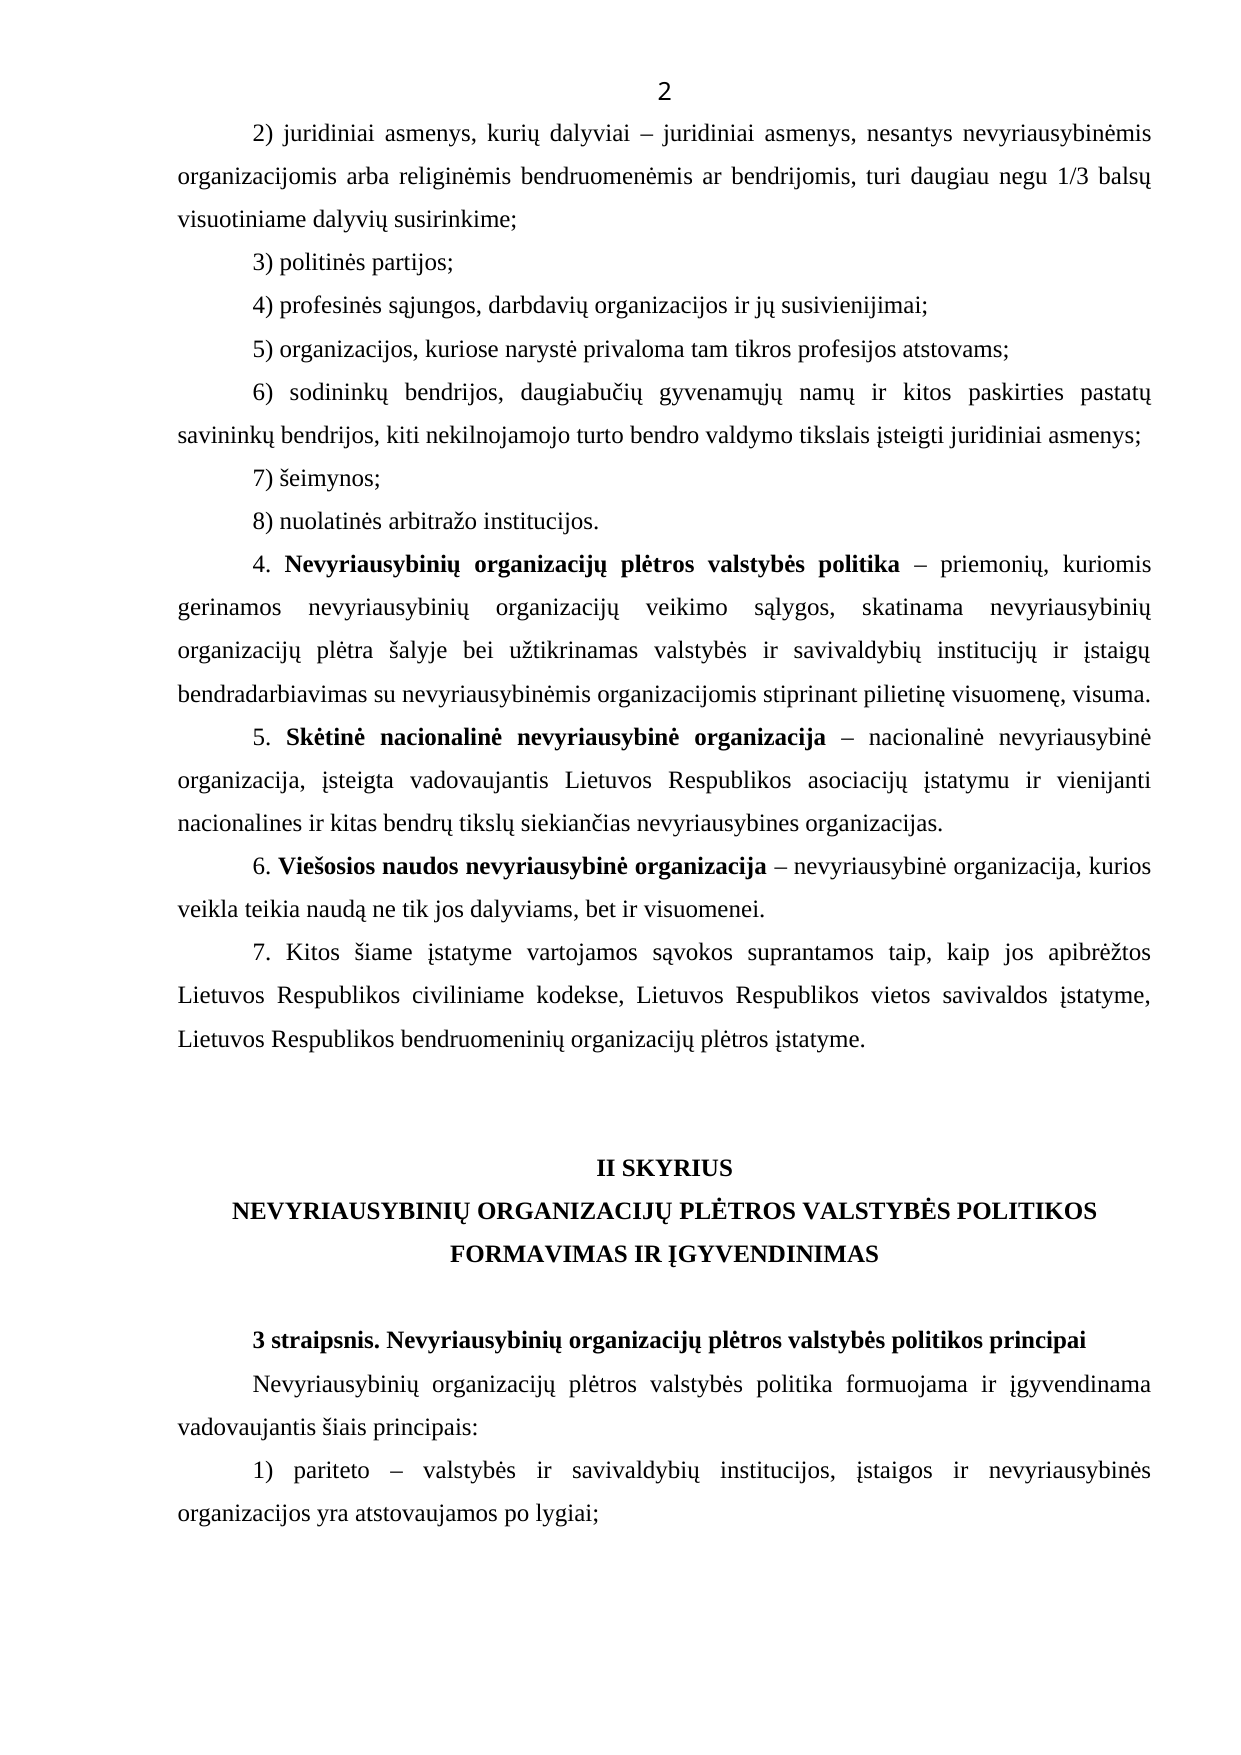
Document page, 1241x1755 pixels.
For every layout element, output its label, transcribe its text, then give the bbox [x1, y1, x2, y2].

text 7) šeimynos; [177, 463, 1152, 492]
text 5. Skėtinė nacionalinė nevyriausybinė organizacija – nacionalinė nevyriausybinė organizacija, įsteigta vadovaujantis Lietuvos Respublikos asociacijų įstatymu ir vienijanti nacionalines ir kitas bendrų tikslų siekiančias nevyriausybines organizacijas. [177, 722, 1152, 837]
text Nevyriausybinių organizacijų plėtros valstybės politika formuojama ir įgyvendinama vadovaujantis šiais principais: [177, 1369, 1152, 1441]
text 3) politinės partijos; [177, 247, 1152, 276]
text 8) nuolatinės arbitražo institucijos. [177, 506, 1152, 535]
text 3 straipsnis. Nevyriausybinių organizacijų plėtros valstybės politikos principai [177, 1326, 1152, 1354]
text 1) pariteto – valstybės ir savivaldybių institucijos, įstaigos ir nevyriausybinės organizacijos yra atstovaujamos po lygiai; [177, 1455, 1152, 1527]
text 5) organizacijos, kuriose narystė privaloma tam tikros profesijos atstovams; [177, 334, 1152, 362]
text 6. Viešosios naudos nevyriausybinė organizacija – nevyriausybinė organizacija, kurios veikla teikia naudą ne tik jos dalyviams, bet ir visuomenei. [177, 851, 1152, 923]
text 6) sodininkų bendrijos, daugiabučių gyvenamųjų namų ir kitos paskirties pastatų savininkų bendrijos, kiti nekilnojamojo turto bendro valdymo tikslais įsteigti juridiniai asmenys; [177, 377, 1152, 449]
text 7. Kitos šiame įstatyme vartojamos sąvokos suprantamos taip, kaip jos apibrėžtos Lietuvos Respublikos civiliniame kodekse, Lietuvos Respublikos vietos savivaldos įstatyme, Lietuvos Respublikos bendruomeninių organizacijų plėtros įstatyme. [177, 937, 1152, 1052]
text 4) profesinės sąjungos, darbdavių organizacijos ir jų susivienijimai; [177, 291, 1152, 319]
text 2) juridiniai asmenys, kurių dalyviai – juridiniai asmenys, nesantys nevyriausybinėmis organizacijomis arba religinėmis bendruomenėmis ar bendrijomis, turi daugiau negu 1/3 balsų visuotiniame dalyvių susirinkime; [177, 118, 1152, 233]
text Ii SKYRIUS [177, 1153, 1152, 1182]
text NEVYRIAUSYBINIŲ ORGANIZACIJŲ PLĖTROS VALSTYBĖS POLITIKOS FORMAVIMAS IR ĮGYVENDINIMAS [177, 1196, 1152, 1268]
text 4. Nevyriausybinių organizacijų plėtros valstybės politika – priemonių, kuriomis gerinamos nevyriausybinių organizacijų veikimo sąlygos, skatinama nevyriausybinių organizacijų plėtra šalyje bei užtikrinamas valstybės ir savivaldybių institucijų ir įstaigų bendradarbiavimas su nevyriausybinėmis organizacijomis stiprinant pilietinę visuomenę, visuma. [177, 549, 1152, 707]
